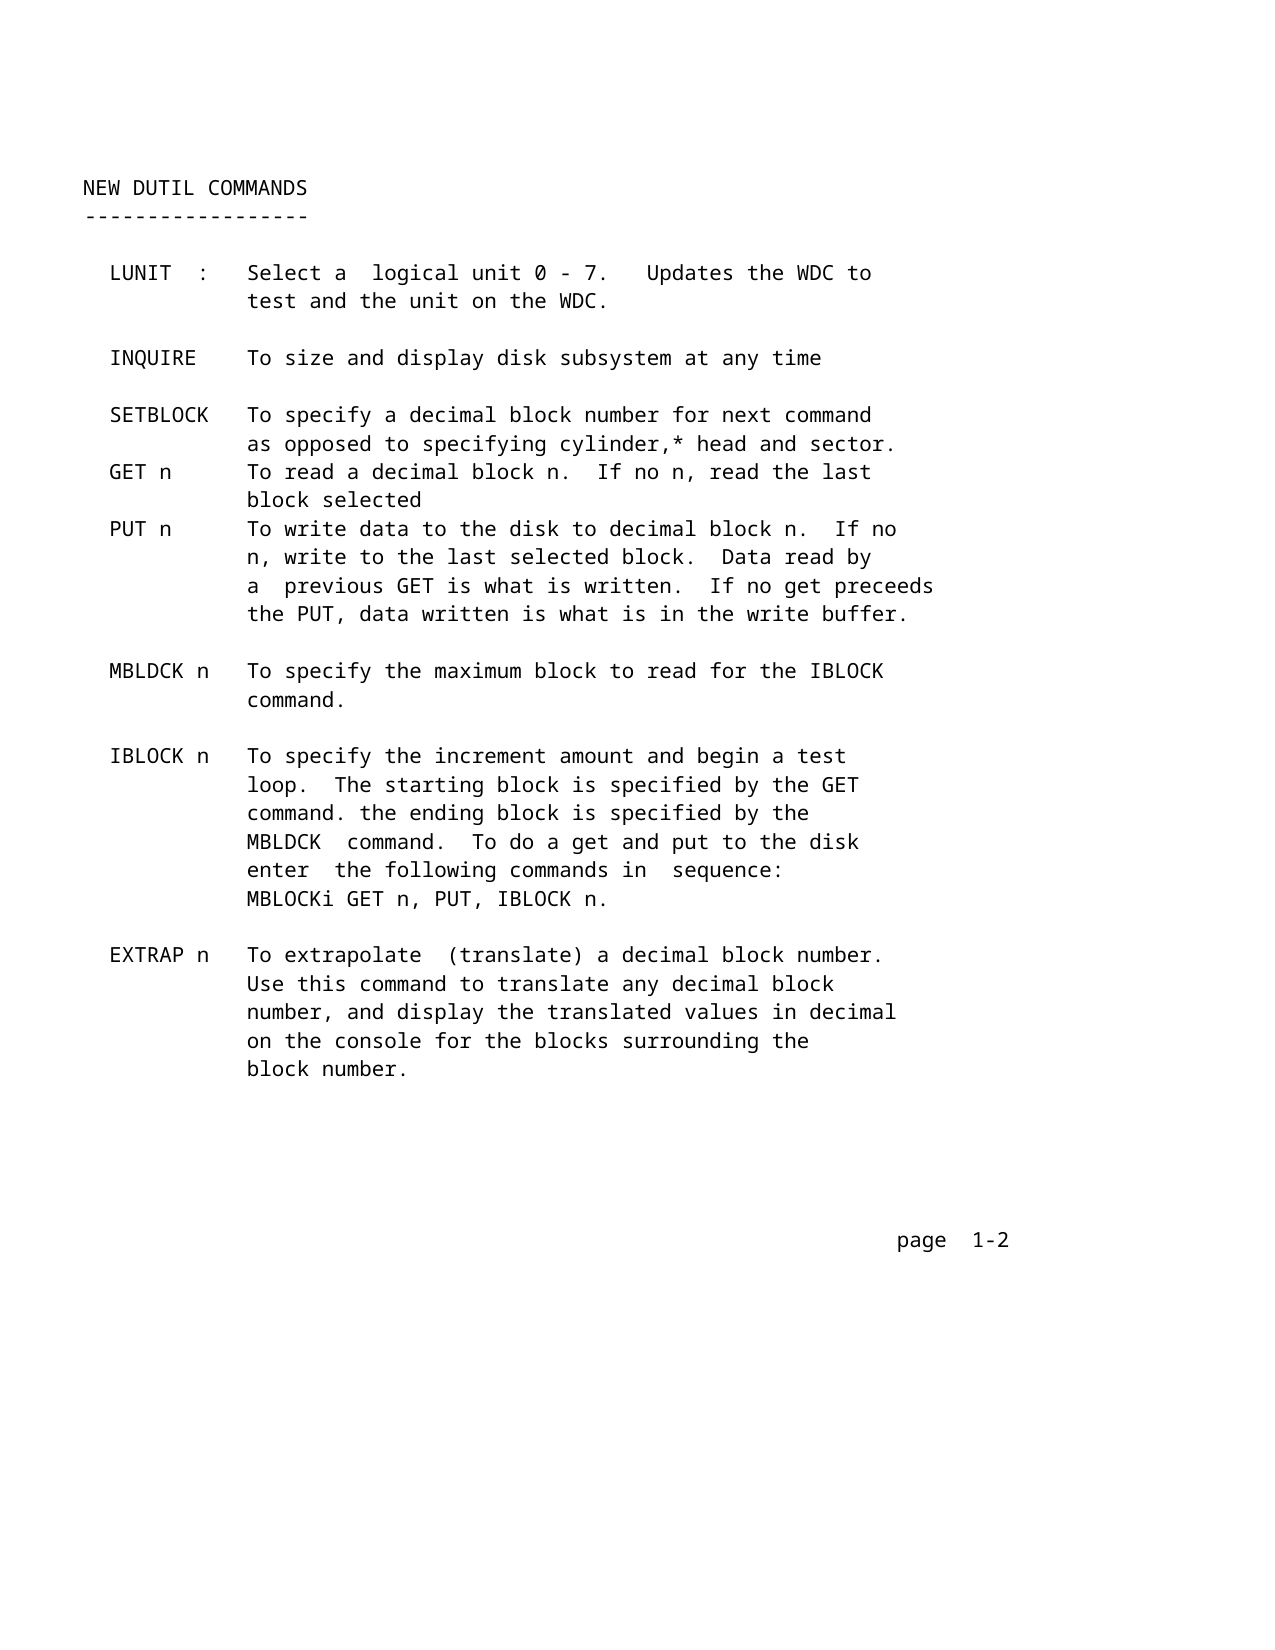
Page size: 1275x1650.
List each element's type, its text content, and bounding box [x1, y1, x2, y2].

text enter the following commands in sequence: [59, 855, 1216, 884]
text n, write to the last selected block. Data read by [59, 542, 1216, 571]
text GET n To read a decimal block n. If no n, read the last [59, 457, 1216, 486]
text LUNIT : Select a logical unit 0 - 7. Updates the WDC to [59, 258, 1216, 287]
text a previous GET is what is written. If no get preceeds [59, 571, 1216, 599]
text ------------------ [59, 201, 1216, 230]
text PUT n To write data to the disk to decimal block n. If no [59, 514, 1216, 542]
text SETBLOCK To specify a decimal block number for next command [59, 400, 1216, 429]
text IBLOCK n To specify the increment amount and begin a test [59, 742, 1216, 770]
text the PUT, data written is what is in the write buffer. [59, 599, 1216, 628]
text number, and display the translated values in decimal [59, 997, 1216, 1026]
text on the console for the blocks surrounding the [59, 1026, 1216, 1054]
text test and the unit on the WDC. [59, 287, 1216, 315]
text Use this command to translate any decimal block [59, 969, 1216, 997]
text MBLOCKi GET n, PUT, IBLOCK n. [59, 884, 1216, 912]
text as opposed to specifying cylinder,* head and sector. [59, 429, 1216, 457]
text MBLDCK n To specify the maximum block to read for the IBLOCK [59, 656, 1216, 685]
text block selected [59, 486, 1216, 514]
text page 1-2 [59, 1225, 1216, 1253]
text MBLDCK command. To do a get and put to the disk [59, 827, 1216, 855]
text EXTRAP n To extrapolate (translate) a decimal block number. [59, 941, 1216, 969]
text block number. [59, 1054, 1216, 1083]
text command. the ending block is specified by the [59, 798, 1216, 827]
text INQUIRE To size and display disk subsystem at any time [59, 343, 1216, 372]
text command. [59, 685, 1216, 713]
text loop. The starting block is specified by the GET [59, 770, 1216, 798]
subtitle NEW DUTIL COMMANDS [59, 173, 1216, 201]
